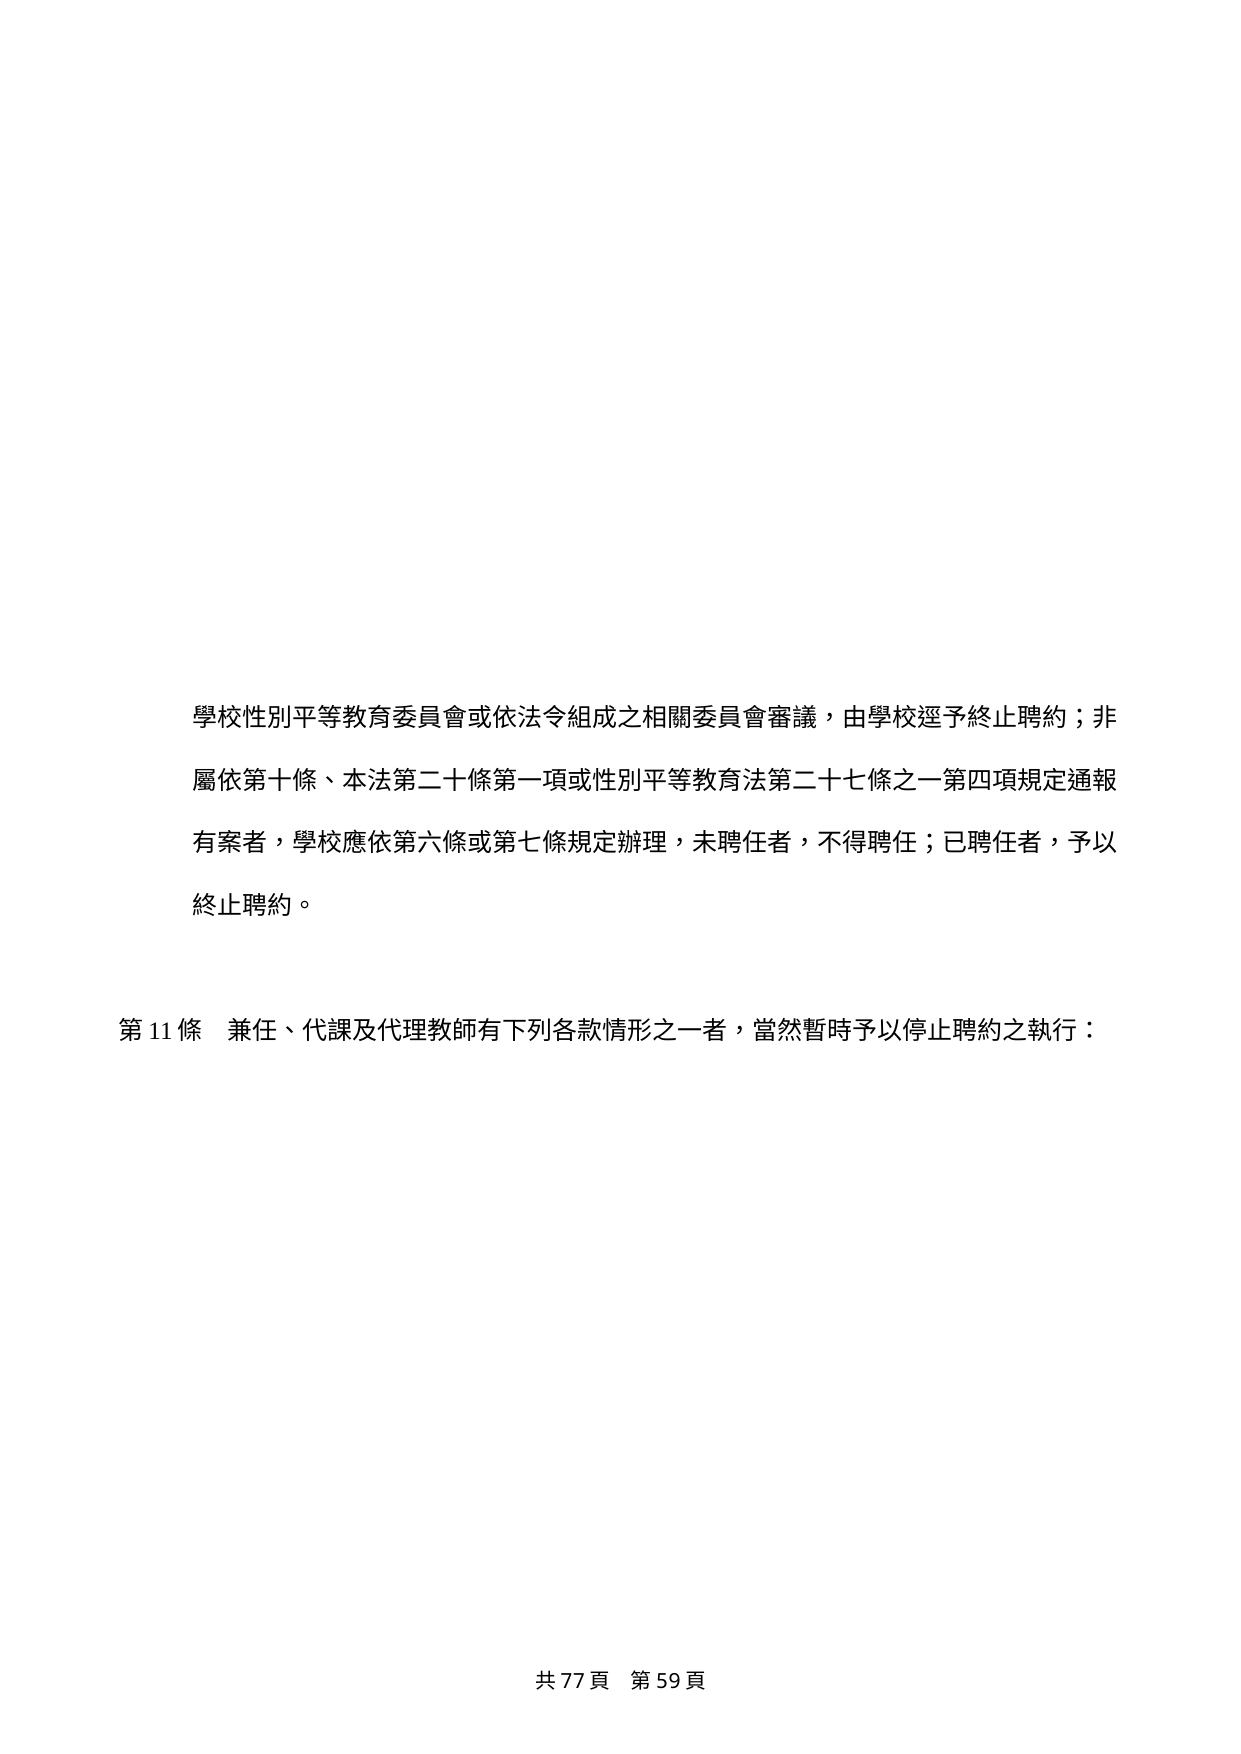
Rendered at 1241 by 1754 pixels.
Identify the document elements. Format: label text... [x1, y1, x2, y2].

text 第11條 兼任、代課及代理教師有下列各款情形之一者，當然暫時予以停止聘約之執行： [118, 987, 1122, 1049]
text 有前項各款情形，且屬依第十條、本法第二十條第一項或性別平等教育法第二十七條之一第四項規定通報有案者，未聘任者，不得聘任；已聘任者，免經教師評審委員會、學校性別平等教育委員會或依法令組成之相關委員會審議，由學校逕予終止聘約；非屬依第十條、本法第二十條第一項或性別平等教育法第二十七條之一第四項規定通報有案者，學校應依第六條或第七條規定辦理，未聘任者，不得聘任；已聘任者，予以終止聘約。 [192, 674, 1122, 924]
